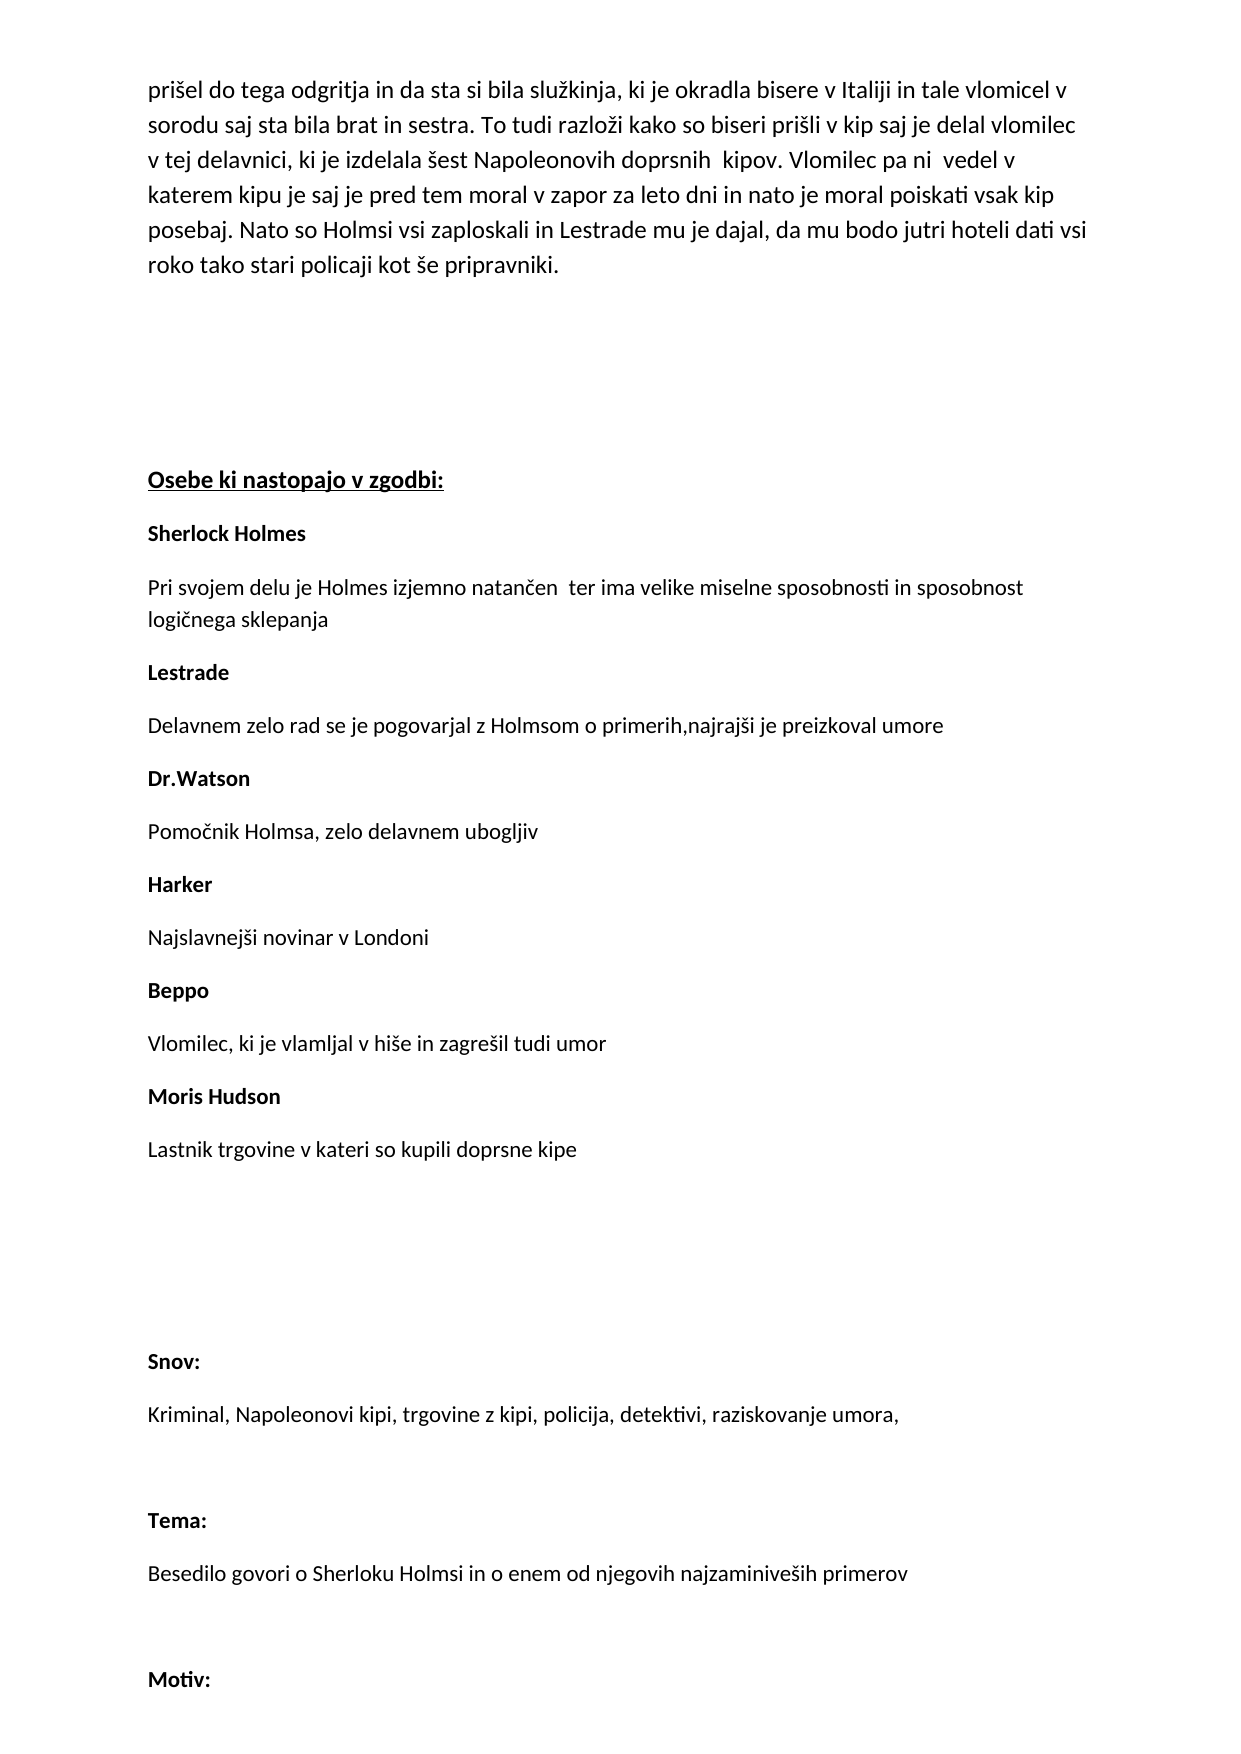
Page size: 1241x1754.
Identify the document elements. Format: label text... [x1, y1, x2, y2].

text Sherlock Holmes [148, 519, 1093, 548]
text Delavnem zelo rad se je pogovarjal z Holmsom o primerih,najrajši je preizkoval umore [148, 711, 1093, 739]
text Tema: [148, 1506, 1093, 1534]
text Osebe ki nastopajo v zgodbi: [148, 464, 1093, 494]
text Motiv: [148, 1665, 1093, 1693]
text Vlomilec, ki je vlamljal v hiše in zagrešil tudi umor [148, 1029, 1093, 1057]
text Pri svojem delu je Holmes izjemno natančen ter ima velike miselne sposobnosti in sposobnost logičnega sklepanja [148, 573, 1093, 633]
text Dr.Watson [148, 764, 1093, 792]
text Lestrade [148, 658, 1093, 686]
text Lastnik trgovine v kateri so kupili doprsne kipe [148, 1135, 1093, 1163]
text Besedilo govori o Sherloku Holmsi in o enem od njegovih najzaminiveših primerov [148, 1559, 1093, 1587]
text Snov: [148, 1347, 1093, 1375]
text Najslavnejši novinar v Londoni [148, 923, 1093, 951]
text Kriminal, Napoleonovi kipi, trgovine z kipi, policija, detektivi, raziskovanje umora, [148, 1400, 1093, 1428]
text Moris Hudson [148, 1082, 1093, 1110]
text Pomočnik Holmsa, zelo delavnem ubogljiv [148, 817, 1093, 845]
text prišel do tega odgritja in da sta si bila služkinja, ki je okradla bisere v Italiji in tale vlomicel v sorodu saj sta bila brat in sestra. To tudi razloži kako so biseri prišli v kip saj je delal vlomilec v tej delavnici, ki je izdelala šest Napoleonovih doprsnih kipov. Vlomilec pa ni vedel v katerem kipu je saj je pred tem moral v zapor za leto dni in nato je moral poiskati vsak kip posebaj. Nato so Holmsi vsi zaploskali in Lestrade mu je dajal, da mu bodo jutri hoteli dati vsi roko tako stari policaji kot še pripravniki. [148, 74, 1093, 279]
text Beppo [148, 976, 1093, 1004]
text Harker [148, 870, 1093, 898]
